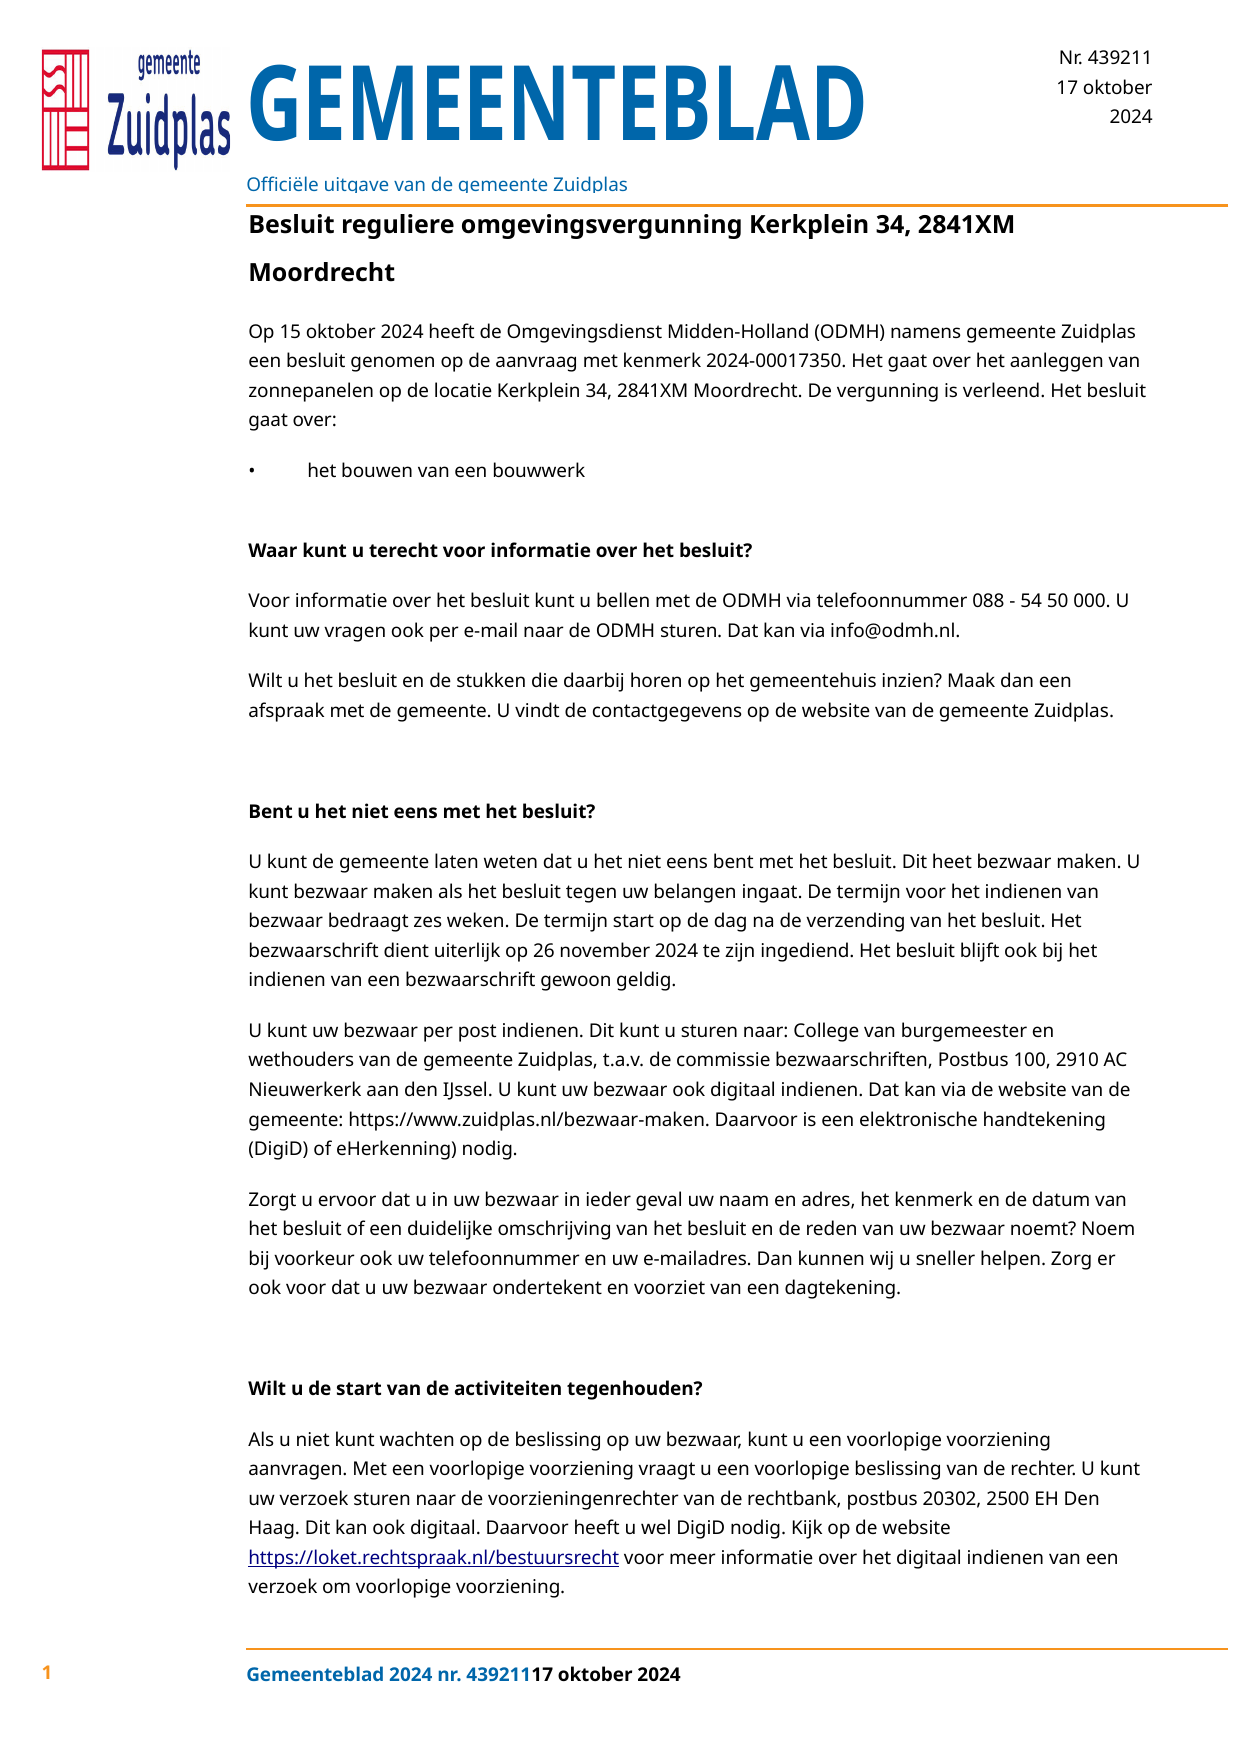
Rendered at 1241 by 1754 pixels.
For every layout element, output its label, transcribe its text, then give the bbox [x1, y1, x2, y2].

text Besluit reguliere omgevingsvergunning Kerkplein 34, 2841XM Moordrecht [248, 207, 1152, 288]
text Zorgt u ervoor dat u in uw bezwaar in ieder geval uw naam en adres, het kenmerk en de datum van het besluit of een duidelijke omschrijving van het besluit en de reden van uw bezwaar noemt? Noem bij voorkeur ook uw telefoonnummer en uw e-mailadres. Dan kunnen wij u sneller helpen. Zorg er ook voor dat u uw bezwaar ondertekent en voorziet van een dagtekening. [248, 1186, 1152, 1300]
text Wilt u de start van de activiteiten tegenhouden? [248, 1375, 1152, 1401]
text U kunt de gemeente laten weten dat u het niet eens bent met het besluit. Dit heet bezwaar maken. U kunt bezwaar maken als het besluit tegen uw belangen ingaat. De termijn voor het indienen van bezwaar bedraagt zes weken. De termijn start op de dag na de verzending van het besluit. Het bezwaarschrift dient uiterlijk op 26 november 2024 te zijn ingediend. Het besluit blijft ook bij het indienen van een bezwaarschrift gewoon geldig. [248, 848, 1152, 992]
text Waar kunt u terecht voor informatie over het besluit? [248, 537, 1152, 563]
text Als u niet kunt wachten op de beslissing op uw bezwaar, kunt u een voorlopige voorziening aanvragen. Met een voorlopige voorziening vraagt u een voorlopige beslissing van de rechter. U kunt uw verzoek sturen naar de voorzieningenrechter van de rechtbank, postbus 20302, 2500 EH Den Haag. Dit kan ook digitaal. Daarvoor heeft u wel DigiD nodig. Kijk op de website https://loket.rechtspraak.nl/bestuursrecht voor meer informatie over het digitaal indienen van een verzoek om voorlopige voorziening. [248, 1426, 1152, 1599]
picture [41, 47, 231, 172]
text Voor informatie over het besluit kunt u bellen met de ODMH via telefoonnummer 088 - 54 50 000. U kunt uw vragen ook per e-mail naar de ODMH sturen. Dat kan via info@odmh.nl. [248, 587, 1152, 643]
text U kunt uw bezwaar per post indienen. Dit kunt u sturen naar: College van burgemeester en wethouders van de gemeente Zuidplas, t.a.v. de commissie bezwaarschriften, Postbus 100, 2910 AC Nieuwerkerk aan den IJssel. U kunt uw bezwaar ook digitaal indienen. Dat kan via de website van de gemeente: https://www.zuidplas.nl/bezwaar-maken. Daarvoor is een elektronische handtekening (DigiD) of eHerkenning) nodig. [248, 1017, 1152, 1161]
list het bouwen van een bouwwerk [248, 457, 1152, 483]
text Wilt u het besluit en de stukken die daarbij horen op het gemeentehuis inzien? Maak dan een afspraak met de gemeente. U vindt de contactgegevens op de website van de gemeente Zuidplas. [248, 667, 1152, 723]
text Op 15 oktober 2024 heeft de Omgevingsdienst Midden-Holland (ODMH) namens gemeente Zuidplas een besluit genomen op de aanvraag met kenmerk 2024-00017350. Het gaat over het aanleggen van zonnepanelen op de locatie Kerkplein 34, 2841XM Moordrecht. De vergunning is verleend. Het besluit gaat over: [248, 318, 1152, 432]
text Bent u het niet eens met het besluit? [248, 798, 1152, 824]
